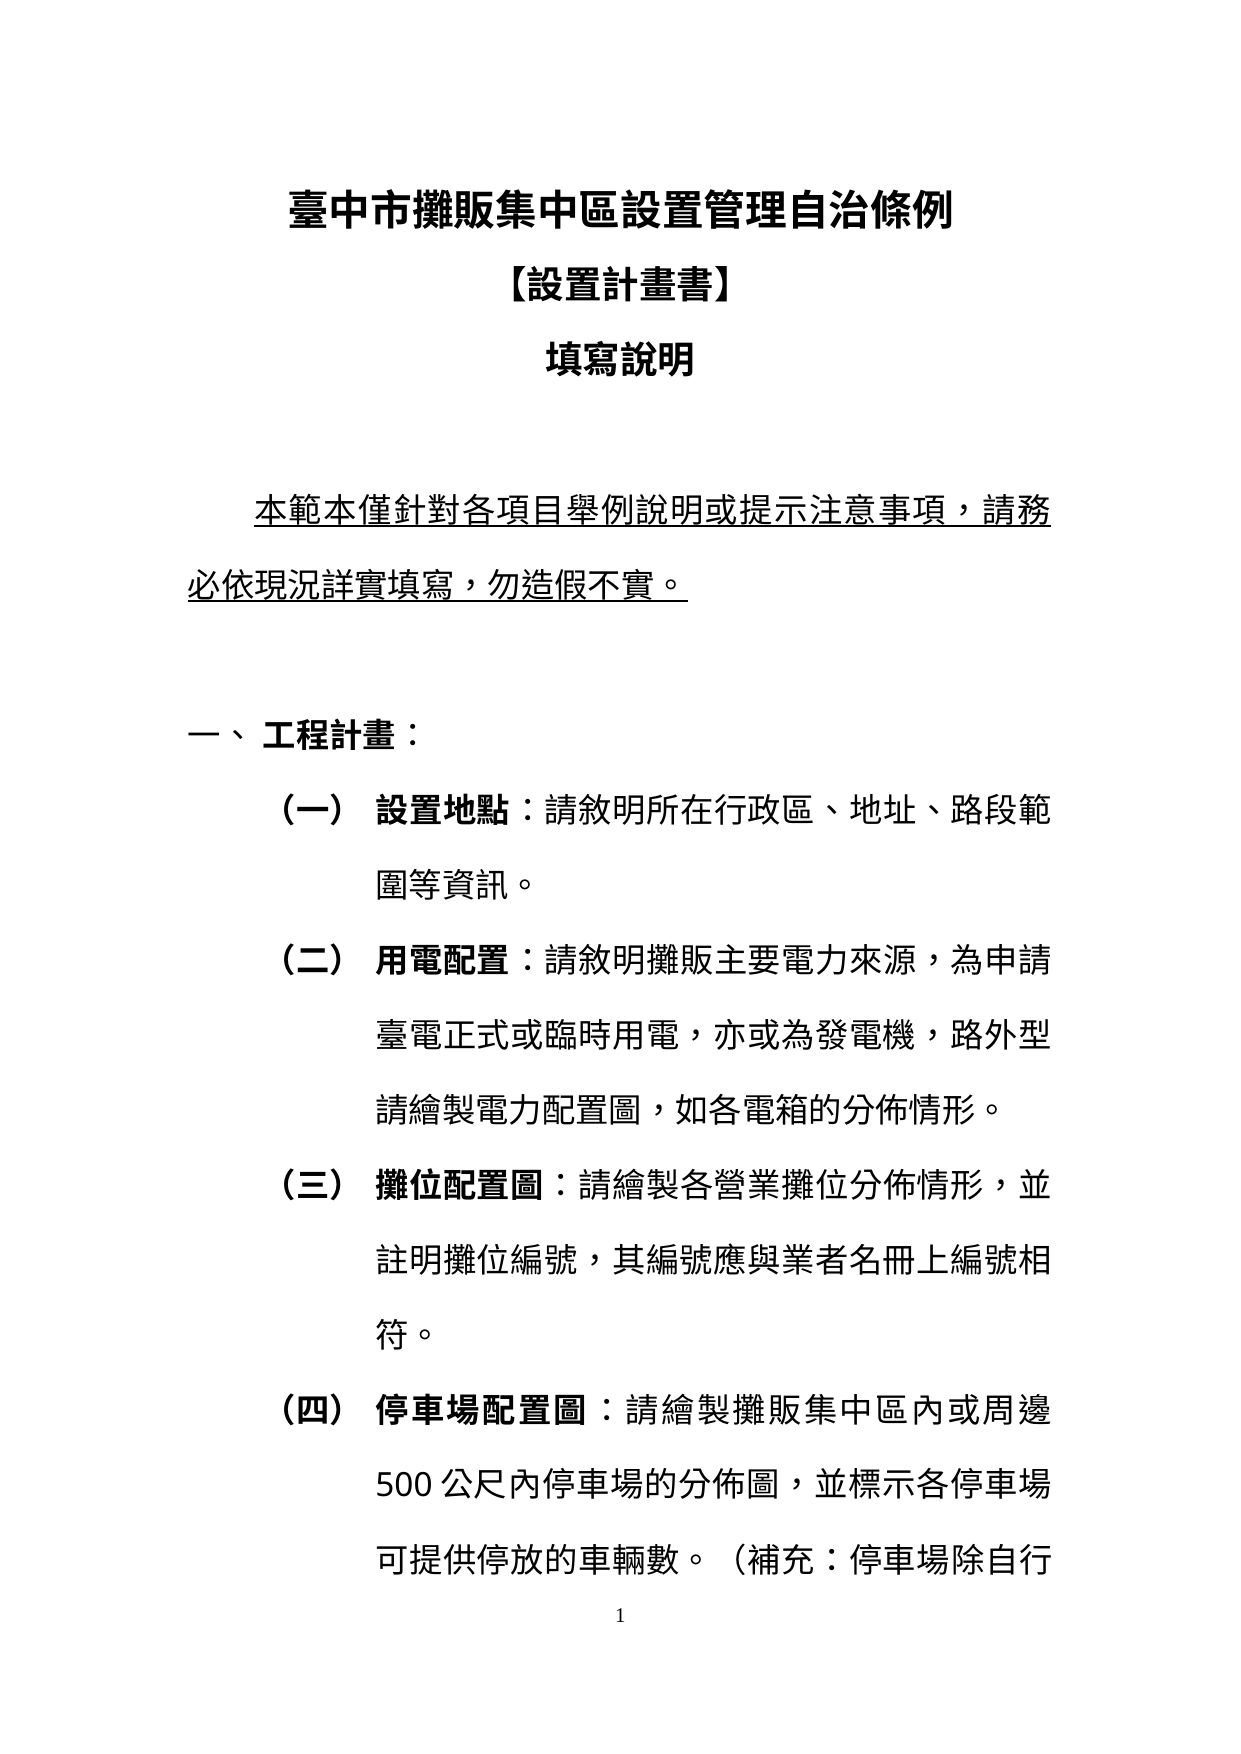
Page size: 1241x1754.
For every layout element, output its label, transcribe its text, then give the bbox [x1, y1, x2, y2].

list 工程計畫： [188, 689, 1053, 764]
text 【設置計畫書】 [187, 239, 1053, 314]
list 設置地點：請敘明所在行政區、地址、路段範圍等資訊。 [263, 764, 1053, 914]
list 停車場配置圖：請繪製攤販集中區內或周邊500公尺內停車場的分佈圖，並標示各停車場可提供停放的車輛數。（補充：停車場除自行 [263, 1364, 1053, 1589]
list 攤位配置圖：請繪製各營業攤位分佈情形，並註明攤位編號，其編號應與業者名冊上編號相符。 [263, 1139, 1053, 1364]
text 本範本僅針對各項目舉例說明或提示注意事項，請務必依現況詳實填寫，勿造假不實。 [187, 464, 1053, 614]
text 臺中市攤販集中區設置管理自治條例 [187, 164, 1053, 239]
list 用電配置：請敘明攤販主要電力來源，為申請臺電正式或臨時用電，亦或為發電機，路外型請繪製電力配置圖，如各電箱的分佈情形。 [263, 914, 1053, 1139]
text 填寫說明 [187, 314, 1053, 389]
